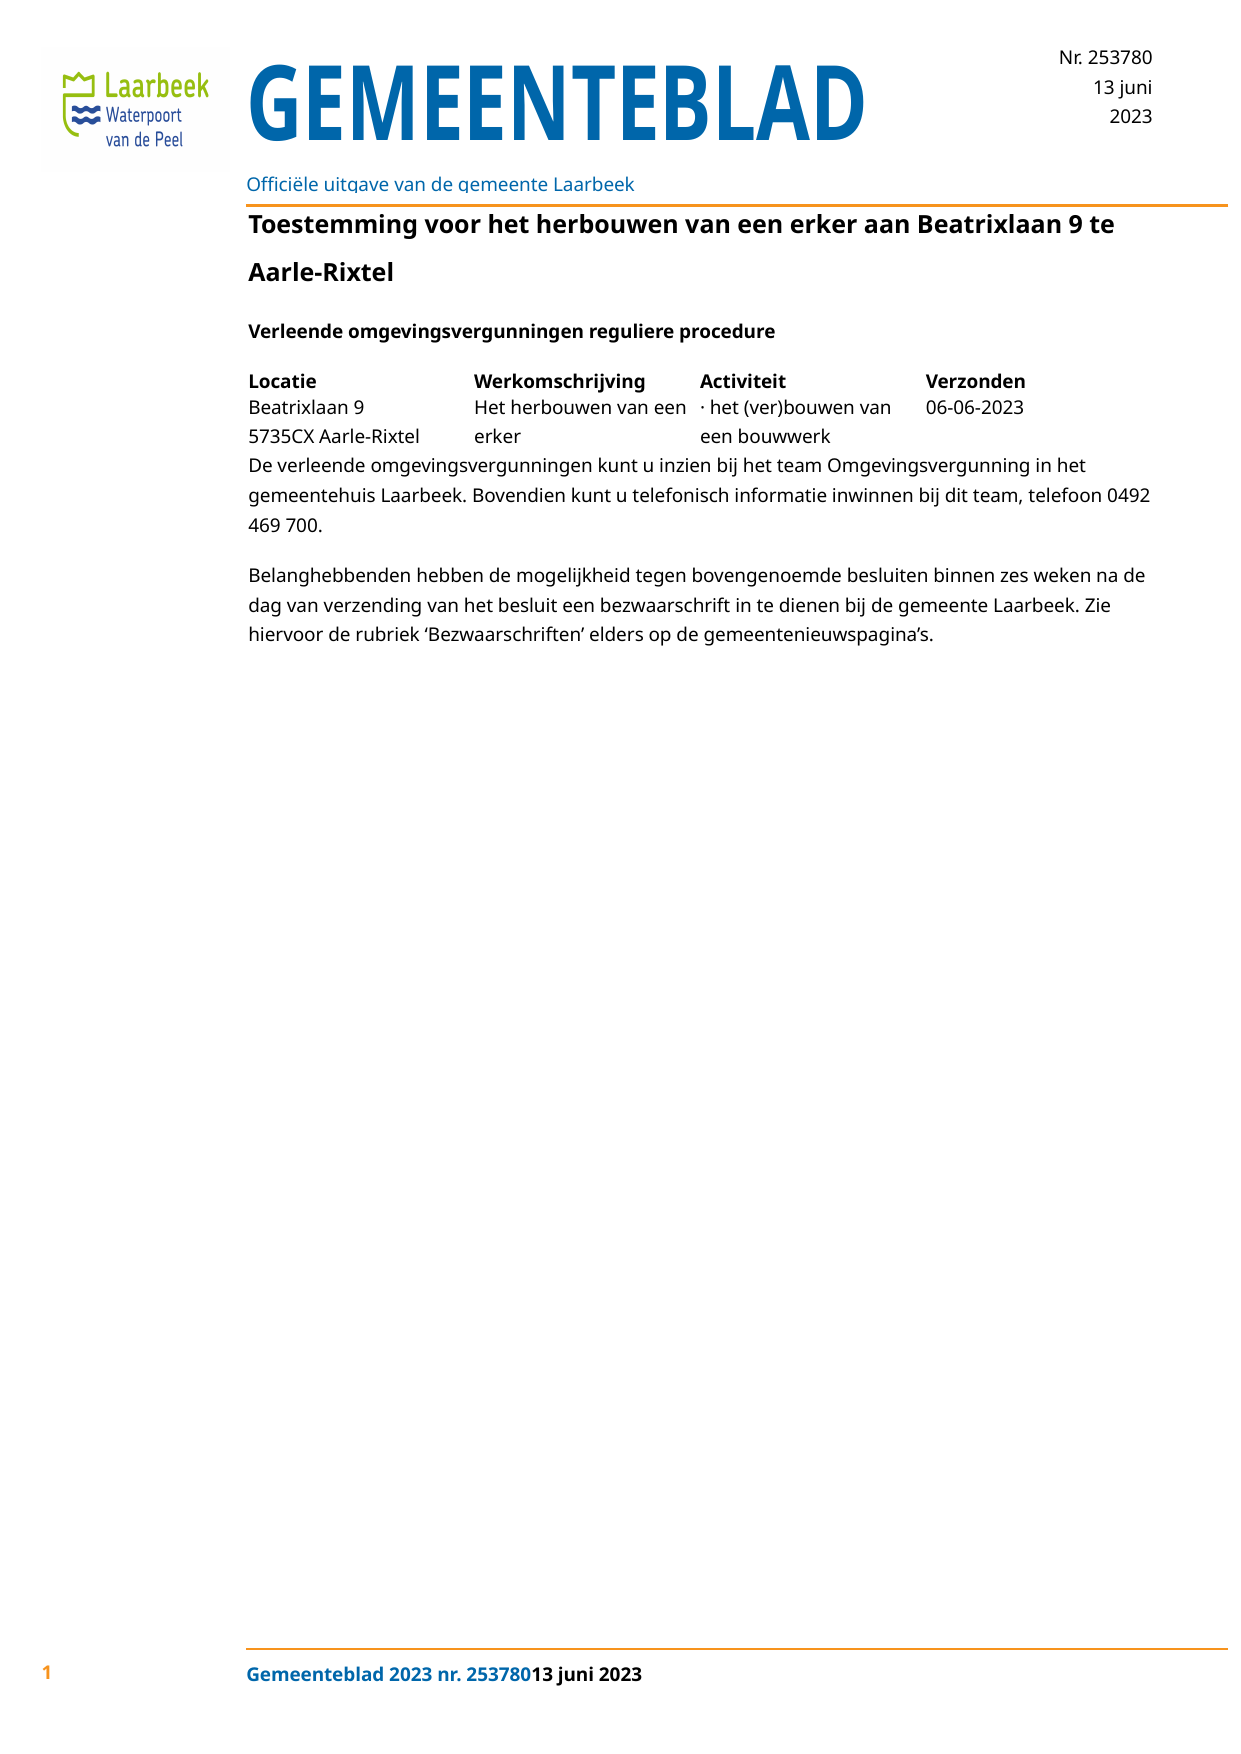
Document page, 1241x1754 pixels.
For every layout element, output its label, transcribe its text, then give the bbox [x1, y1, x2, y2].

table_header Werkomschrijving [474, 369, 700, 394]
table_header Activiteit [700, 369, 926, 394]
table_header Verzonden [926, 369, 1152, 394]
table_cell 06-06-2023 [926, 394, 1152, 449]
text De verleende omgevingsvergunningen kunt u inzien bij het team Omgevingsvergunning in het gemeentehuis Laarbeek. Bovendien kunt u telefonisch informatie inwinnen bij dit team, telefoon 0492 469 700. [248, 453, 1152, 538]
table_cell · het (ver)bouwen van een bouwwerk [700, 394, 926, 449]
text Belanghebbenden hebben de mogelijkheid tegen bovengenoemde besluiten binnen zes weken na de dag van verzending van het besluit een bezwaarschrift in te dienen bij de gemeente Laarbeek. Zie hiervoor de rubriek ‘Bezwaarschriften’ elders op de gemeentenieuwspagina’s. [248, 562, 1152, 647]
table_cell Beatrixlaan 9 5735CX Aarle-Rixtel [248, 394, 474, 449]
table_header Locatie [248, 369, 474, 394]
text Toestemming voor het herbouwen van een erker aan Beatrixlaan 9 te Aarle-Rixtel [248, 207, 1152, 288]
table_cell Het herbouwen van een erker [474, 394, 700, 449]
text Verleende omgevingsvergunningen reguliere procedure [248, 318, 1152, 344]
picture [41, 47, 231, 172]
